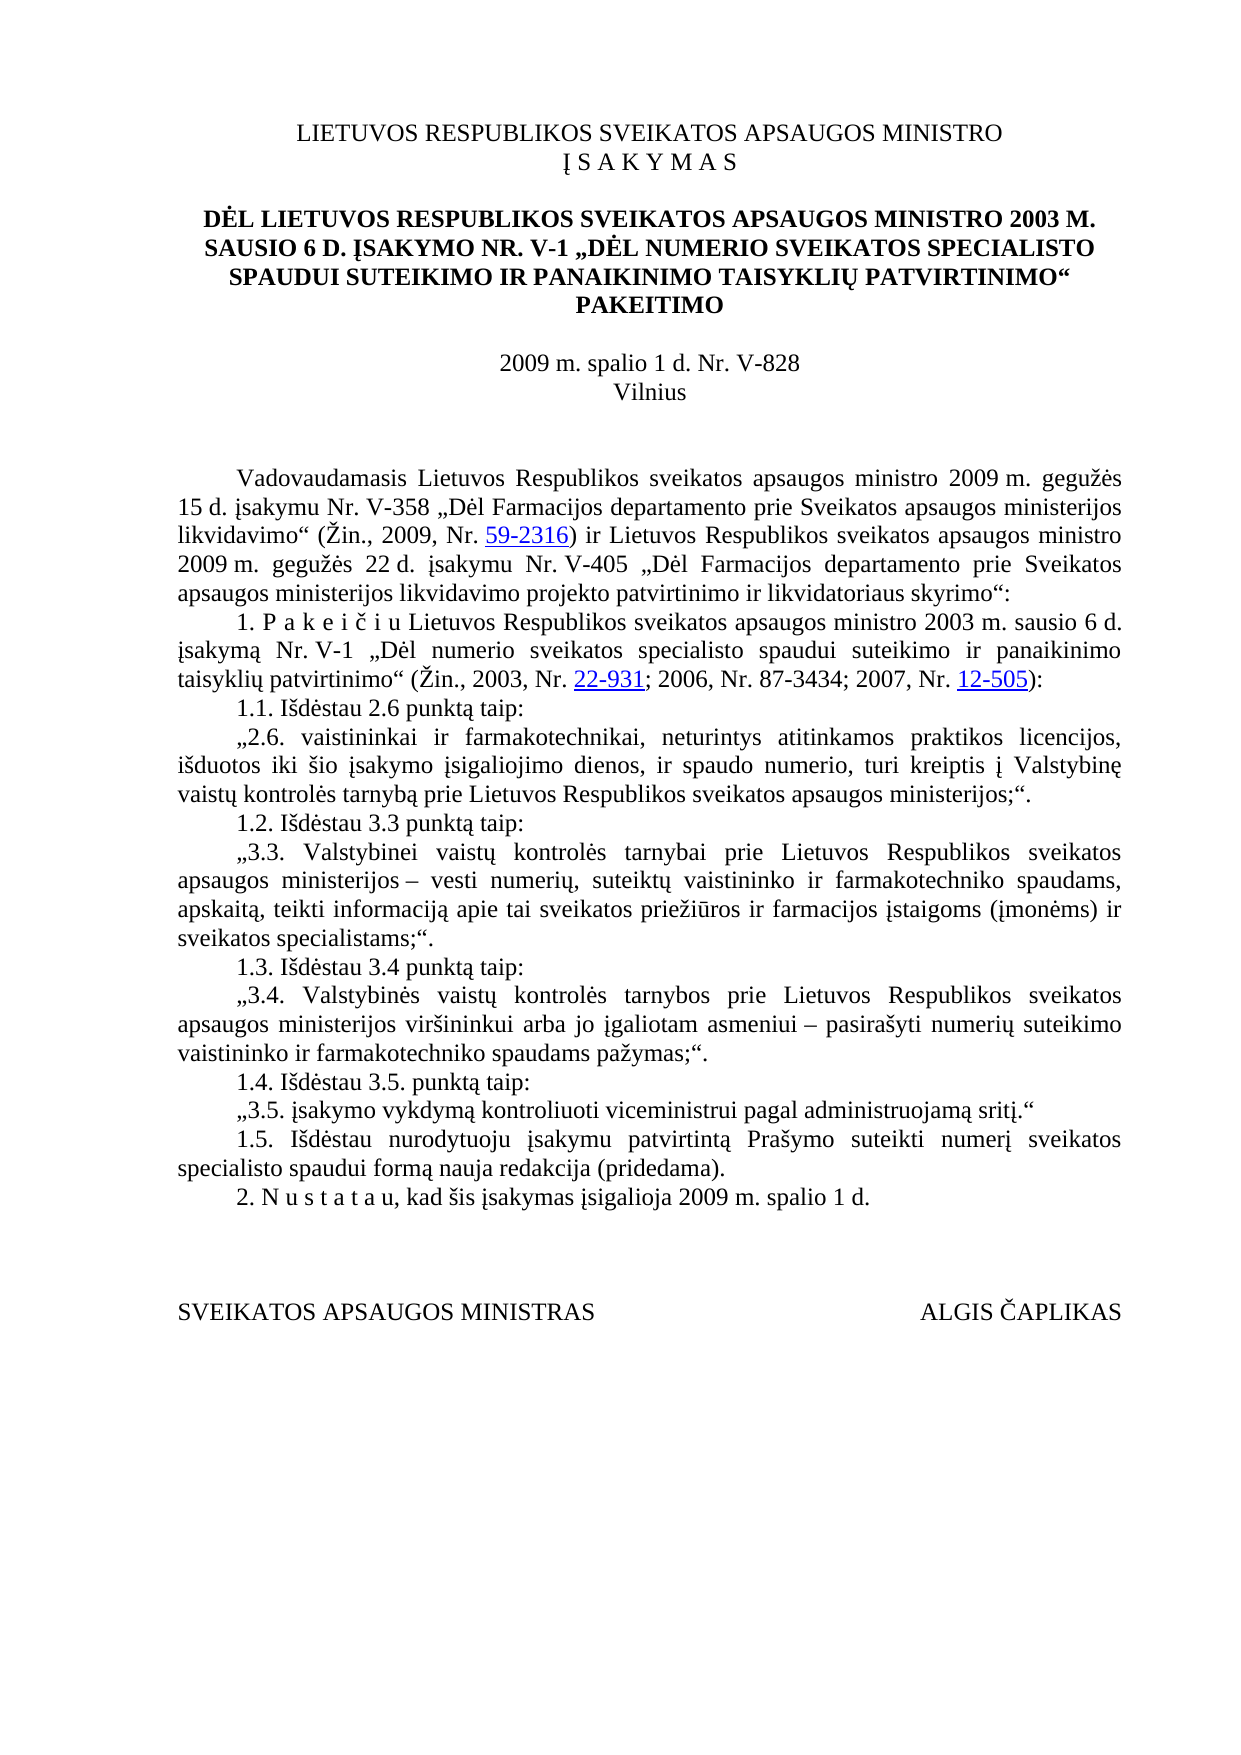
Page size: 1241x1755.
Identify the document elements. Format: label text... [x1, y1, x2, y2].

text „3.5. įsakymo vykdymą kontroliuoti viceministrui pagal administruojamą sritį.“ [177, 1096, 1122, 1124]
text Vadovaudamasis Lietuvos Respublikos sveikatos apsaugos ministro 2009 m. gegužės 15 d. įsakymu Nr. V-358 „Dėl Farmacijos departamento prie Sveikatos apsaugos ministerijos likvidavimo“ (Žin., 2009, Nr. 59-2316) ir Lietuvos Respublikos sveikatos apsaugos ministro 2009 m. gegužės 22 d. įsakymu Nr. V-405 „Dėl Farmacijos departamento prie Sveikatos apsaugos ministerijos likvidavimo projekto patvirtinimo ir likvidatoriaus skyrimo“: [177, 463, 1122, 607]
text 1.2. Išdėstau 3.3 punktą taip: [177, 808, 1122, 837]
text 1.1. Išdėstau 2.6 punktą taip: [177, 693, 1122, 722]
text „3.3. Valstybinei vaistų kontrolės tarnybai prie Lietuvos Respublikos sveikatos apsaugos ministerijos – vesti numerių, suteiktų vaistininko ir farmakotechniko spaudams, apskaitą, teikti informaciją apie tai sveikatos priežiūros ir farmacijos įstaigoms (įmonėms) ir sveikatos specialistams;“. [177, 837, 1122, 952]
text 2. N u s t a t a u, kad šis įsakymas įsigalioja 2009 m. spalio 1 d. [177, 1182, 1122, 1211]
text Į S A K Y M A S [177, 147, 1122, 176]
text „2.6. vaistininkai ir farmakotechnikai, neturintys atitinkamos praktikos licencijos, išduotos iki šio įsakymo įsigaliojimo dienos, ir spaudo numerio, turi kreiptis į Valstybinę vaistų kontrolės tarnybą prie Lietuvos Respublikos sveikatos apsaugos ministerijos;“. [177, 722, 1122, 808]
text LIETUVOS RESPUBLIKOS SVEIKATOS APSAUGOS MINISTRO [177, 118, 1122, 147]
text 1.3. Išdėstau 3.4 punktą taip: [177, 952, 1122, 981]
text DĖL LIETUVOS RESPUBLIKOS SVEIKATOS APSAUGOS MINISTRO 2003 M. SAUSIO 6 D. ĮSAKYMO Nr. V-1 „DĖL NUMERIO SVEIKATOS SPECIALISTO SPAUDUI SUTEIKIMO IR PANAIKINIMO TAISYKLIŲ PATVIRTINIMO“ PAKEITIMO [177, 204, 1122, 319]
text „3.4. Valstybinės vaistų kontrolės tarnybos prie Lietuvos Respublikos sveikatos apsaugos ministerijos viršininkui arba jo įgaliotam asmeniui – pasirašyti numerių suteikimo vaistininko ir farmakotechniko spaudams pažymas;“. [177, 981, 1122, 1067]
text 1. P a k e i č i u Lietuvos Respublikos sveikatos apsaugos ministro 2003 m. sausio 6 d. įsakymą Nr. V-1 „Dėl numerio sveikatos specialisto spaudui suteikimo ir panaikinimo taisyklių patvirtinimo“ (Žin., 2003, Nr. 22-931; 2006, Nr. 87-3434; 2007, Nr. 12-505): [177, 607, 1122, 693]
text 1.4. Išdėstau 3.5. punktą taip: [177, 1067, 1122, 1096]
text SVEIKATOS APSAUGOS MINISTRAS ALGIS ČAPLIKAS [177, 1297, 1122, 1326]
text 2009 m. spalio 1 d. Nr. V-828 [177, 348, 1122, 377]
text 1.5. Išdėstau nurodytuoju įsakymu patvirtintą Prašymo suteikti numerį sveikatos specialisto spaudui formą nauja redakcija (pridedama). [177, 1124, 1122, 1182]
text Vilnius [177, 377, 1122, 406]
